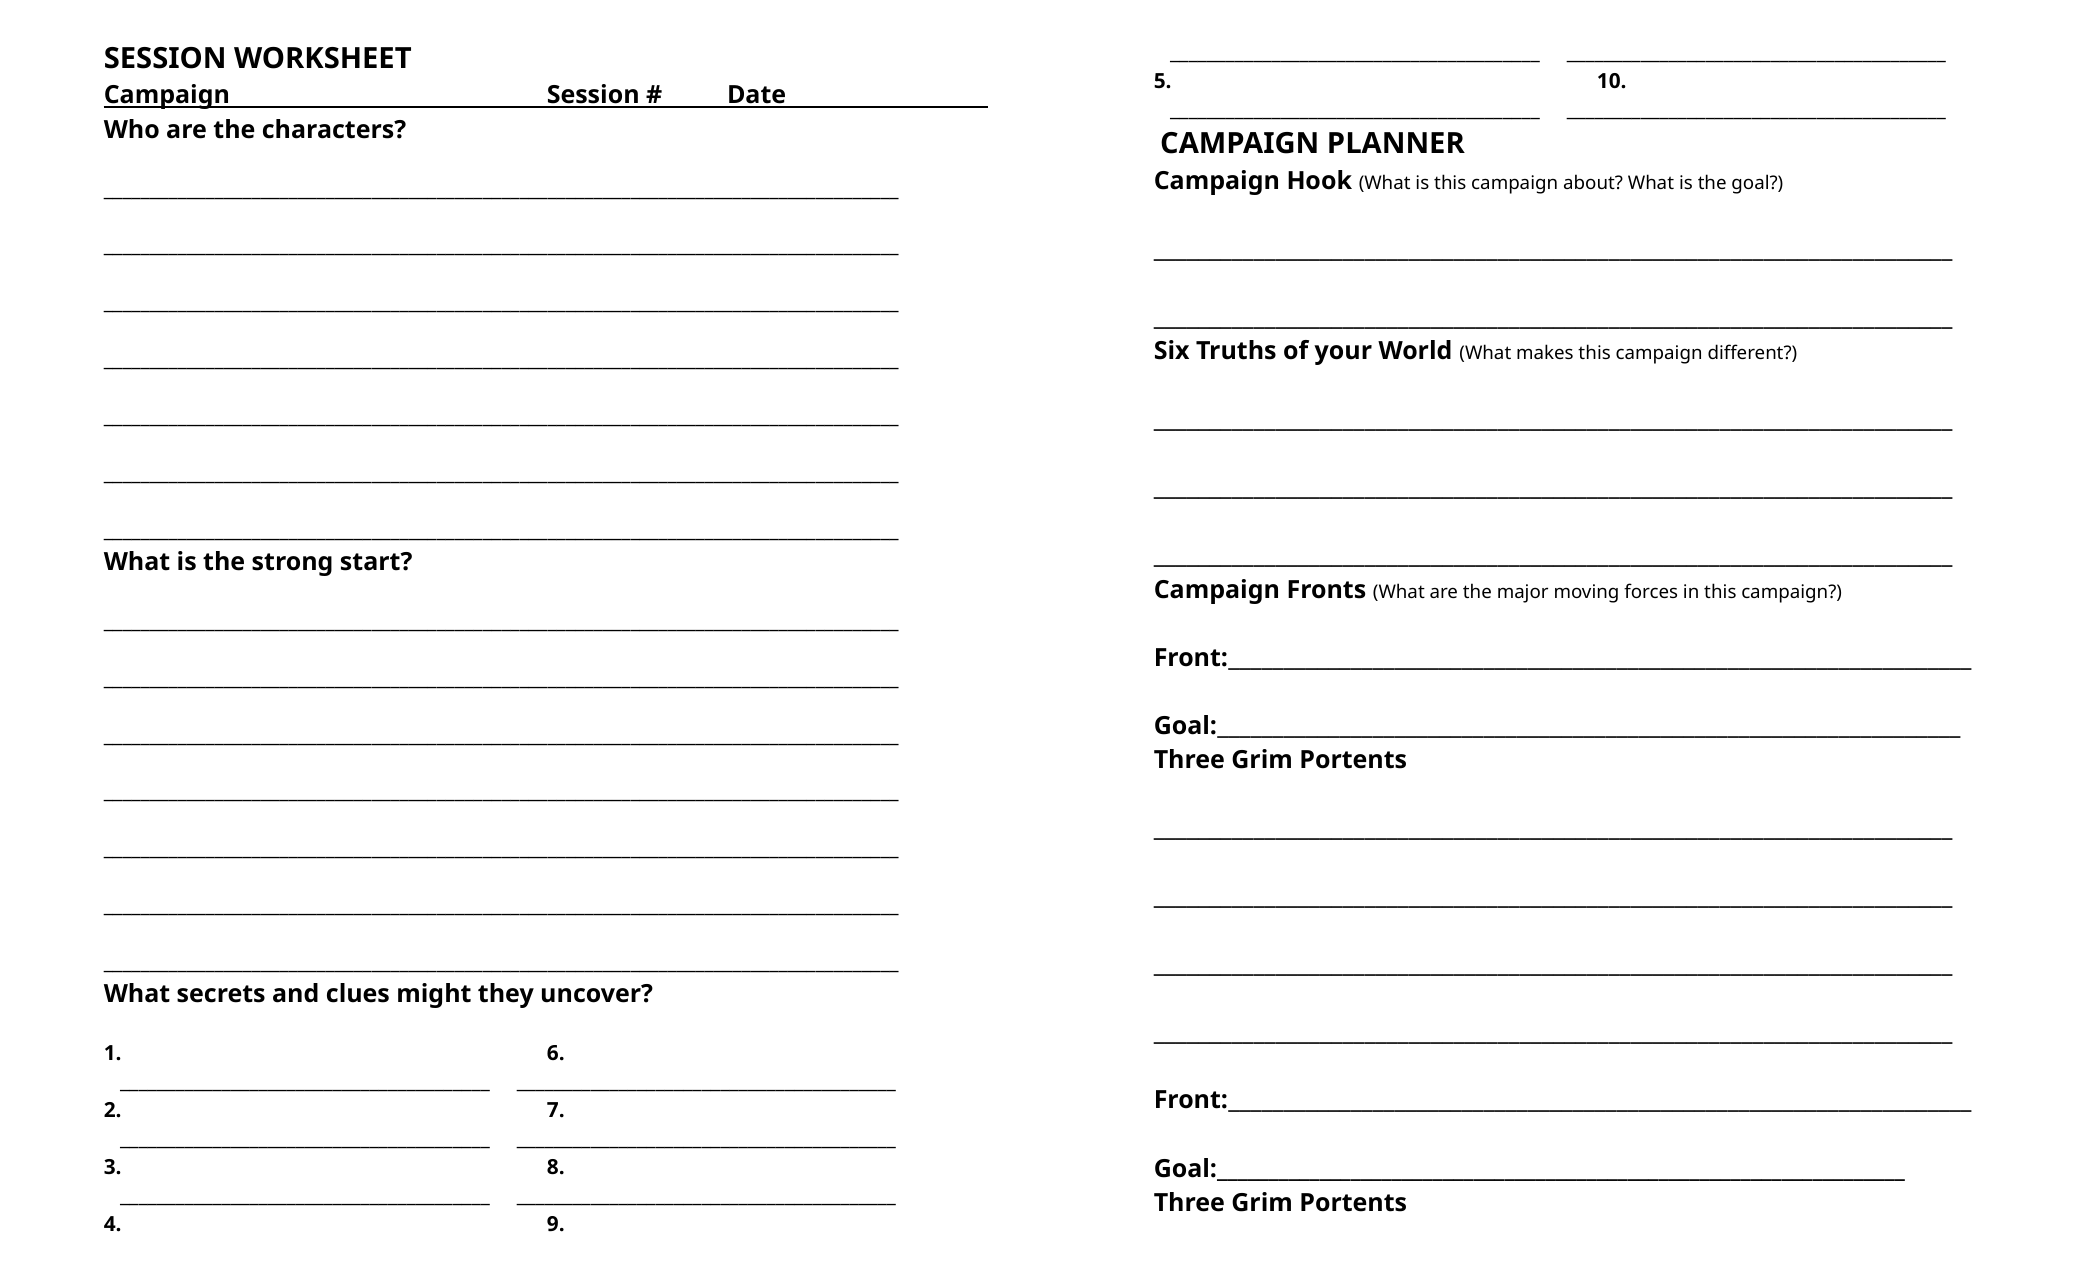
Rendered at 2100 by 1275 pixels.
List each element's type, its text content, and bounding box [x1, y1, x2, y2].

text ________________________________________ _________________________________________ [103, 1123, 1012, 1152]
text ______________________________________________________________________________________ [103, 401, 1012, 430]
text ______________________________________________________________________________________ [103, 833, 1012, 862]
text ______________________________________________________________________________________ [103, 777, 1012, 805]
text Who are the characters? [103, 111, 1012, 145]
text CAMPAIGN PLANNER [1153, 123, 2062, 162]
text Front:___________________________________________________________________ [1153, 639, 2062, 673]
text ______________________________________________________________________________________ [103, 890, 1012, 919]
text ________________________________________________________________________ [1153, 1014, 2062, 1048]
text ______________________________________________________________________________________ [103, 720, 1012, 748]
text What secrets and clues might they uncover? [103, 976, 1012, 1010]
text ________________________________________________________________________ [1153, 299, 2062, 333]
text ______________________________________________________________________________________ [103, 606, 1012, 634]
text What is the strong start? [103, 543, 1012, 606]
text Goal:___________________________________________________________________ [1153, 1150, 2062, 1184]
text ________________________________________________________________________ [1153, 810, 2062, 844]
text Three Grim Portents [1153, 742, 2062, 776]
text Campaign Hook (What is this campaign about? What is the goal?) [1153, 162, 2062, 197]
text ________________________________________ _________________________________________ [103, 1067, 1012, 1095]
text 2. 7. [103, 1095, 1012, 1123]
text 4. 9. [103, 1209, 1012, 1237]
text 3. 8. [103, 1152, 1012, 1180]
text 5. 10. [1153, 66, 2062, 94]
text ______________________________________________________________________________________ [103, 515, 1012, 543]
text Campaign Fronts (What are the major moving forces in this campaign?) [1153, 571, 2062, 605]
text ________________________________________________________________________ [1153, 469, 2062, 503]
text ________________________________________ _________________________________________ [1153, 37, 2062, 66]
text ______________________________________________________________________________________ [103, 174, 1012, 202]
text ______________________________________________________________________________________ [103, 947, 1012, 976]
text ______________________________________________________________________________________ [103, 663, 1012, 691]
text Front:___________________________________________________________________ [1153, 1082, 2062, 1116]
text ________________________________________________________________________ [1153, 878, 2062, 912]
text ______________________________________________________________________________________ [103, 458, 1012, 487]
text ________________________________________ _________________________________________ [103, 1180, 1012, 1209]
text Campaign Session # Date [103, 77, 1012, 111]
text ______________________________________________________________________________________ [103, 287, 1012, 316]
text ________________________________________________________________________ [1153, 537, 2062, 571]
text 1. 6. [103, 1038, 1012, 1067]
text Six Truths of your World (What makes this campaign different?) [1153, 333, 2062, 367]
text ________________________________________________________________________ [1153, 946, 2062, 980]
text ________________________________________________________________________ [1153, 231, 2062, 265]
text Three Grim Portents [1153, 1184, 2062, 1218]
text Goal:___________________________________________________________________ [1153, 707, 2062, 742]
text ________________________________________________________________________ [1153, 401, 2062, 435]
text SESSION WORKSHEET [103, 37, 1012, 77]
text ________________________________________ _________________________________________ [1153, 94, 2062, 123]
text ______________________________________________________________________________________ [103, 231, 1012, 259]
text ______________________________________________________________________________________ [103, 344, 1012, 373]
